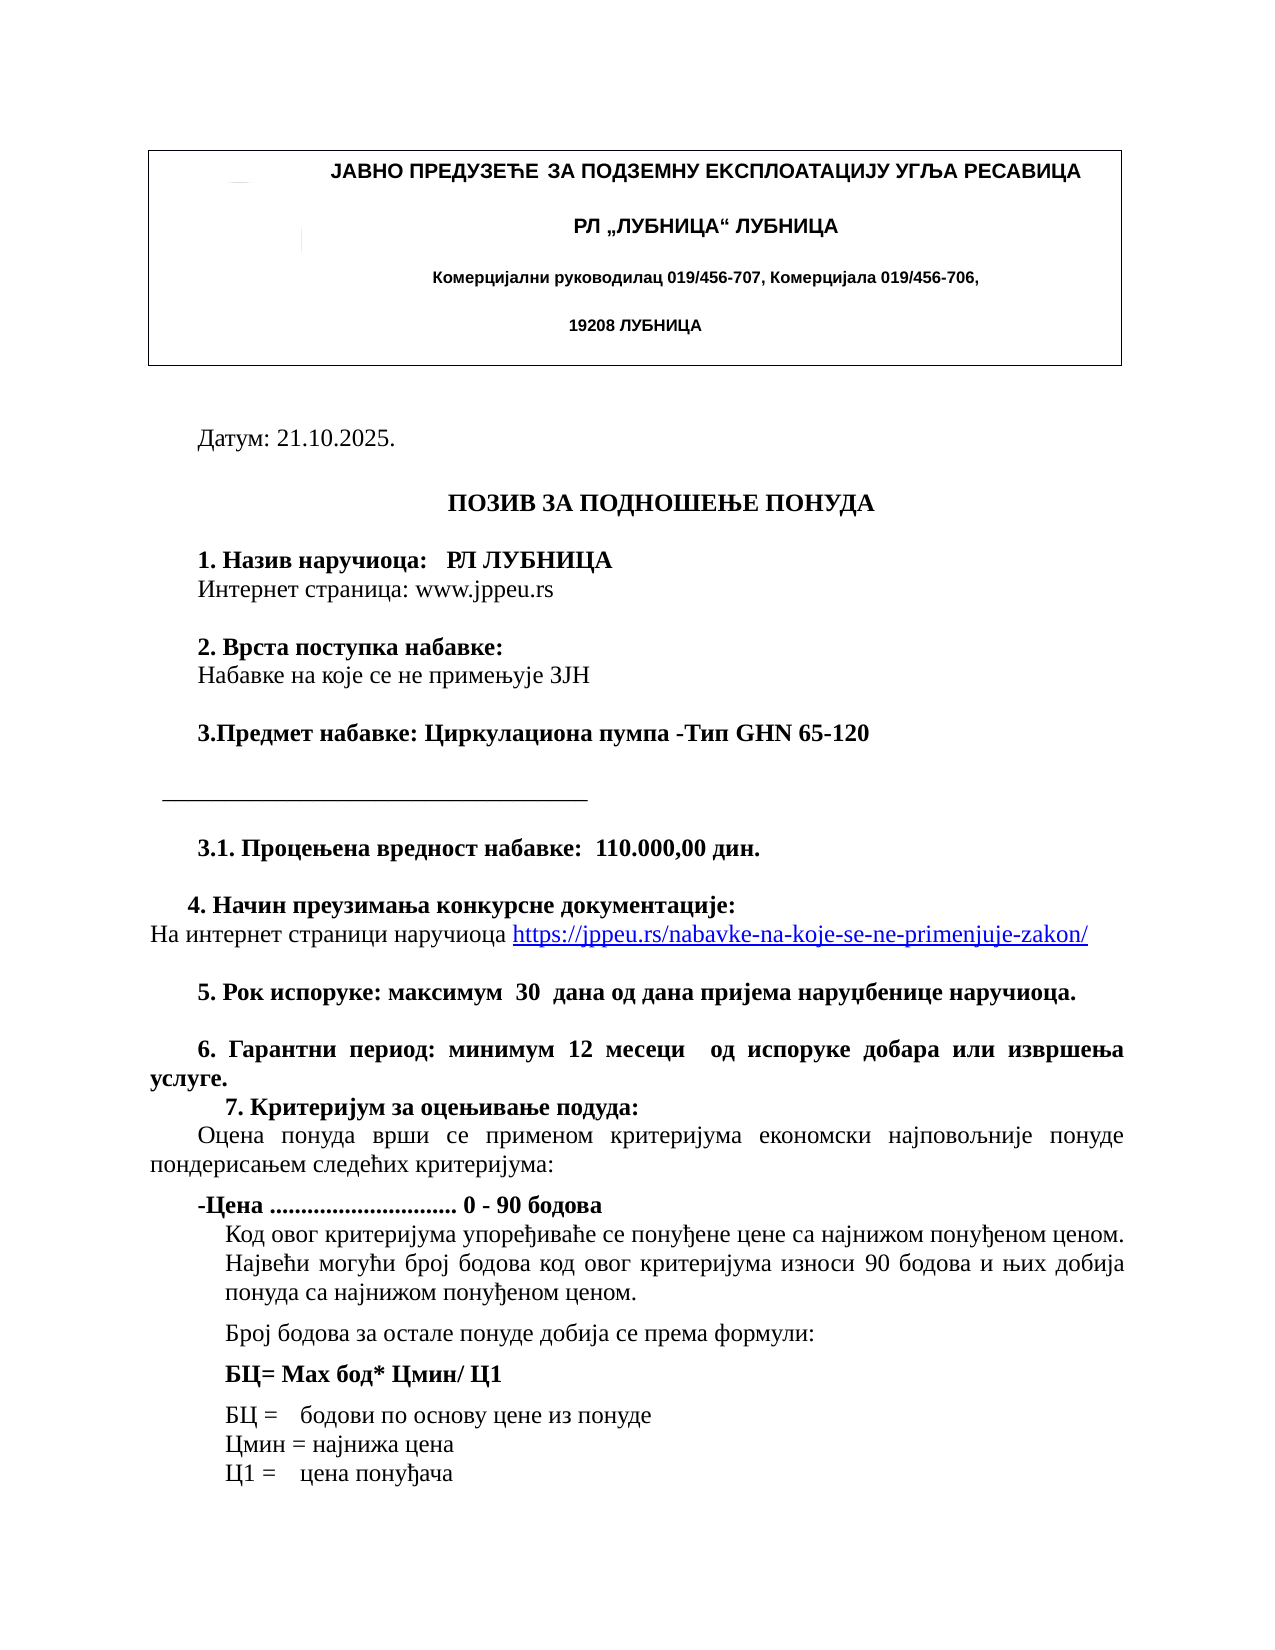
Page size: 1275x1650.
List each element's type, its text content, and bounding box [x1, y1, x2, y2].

text Број бодова за остале понуде добија се према формули: [225, 1318, 1125, 1347]
text БЦ = бодови по основу цене из понуде [225, 1401, 1125, 1429]
text Датум: 21.10.2025. [150, 423, 1125, 452]
text Цмин = најнижа цена [225, 1429, 1125, 1458]
text Ц1 = цена понуђача [225, 1458, 1125, 1487]
text 1. Назив наручиоца: РЛ ЛУБНИЦА [150, 546, 1125, 574]
text На интернет страници наручиоца https://jppeu.rs/nabavke-na-koje-se-ne-primenjuje-zakon/ [150, 919, 1125, 948]
text БЦ= Маx бод* Цмин/ Ц1 [225, 1359, 1125, 1388]
text ПОЗИВ ЗА ПОДНОШЕЊЕ ПОНУДА [150, 488, 1125, 517]
text Интернет страница: www.jppeu.rs [150, 574, 1125, 603]
text 5. Рок испоруке: максимум 30 дана од дана пријема наруџбенице наручиоца. [150, 977, 1125, 1006]
text 6. Гарантни период: минимум 12 месеци од испоруке добара или извршења услуге. [150, 1034, 1125, 1092]
text Набавке на које се не примењује ЗЈН [150, 661, 1125, 689]
text __________________________________ [150, 776, 1125, 804]
table_header ЈАВНО ПРЕДУЗЕЋЕ ЗА ПОДЗЕМНУ EKСПЛОАТАЦИЈУ УГЉА РЕСАВИЦА РЛ „ЛУБНИЦА“ ЛУБНИЦА Комерцијални руководилац 019/456-707, Комерцијала 019/456-706, 19208 ЛУБНИЦА [149, 151, 1121, 365]
text -Цена .............................. 0 - 90 бодова [150, 1191, 1125, 1219]
text 2. Врста поступка набавке: [150, 632, 1125, 661]
text Код овог критеријума упоређиваће се понуђене цене са најнижом понуђеном ценом. Највећи могући број бодова код овог критеријума износи 90 бодова и њих добија понуда са најнижом понуђеном ценом. [225, 1219, 1125, 1306]
text 4. Начин преузимања конкурсне документације: [150, 891, 1125, 919]
text 3.Предмет набавке: Циркулациона пумпа -Тип GHN 65-120 [150, 718, 1125, 747]
text 3.1. Процењена вредност набавке: 110.000,00 дин. [150, 833, 1125, 862]
text 7. Критеријум за оцењивање подуда: [150, 1092, 1125, 1121]
text Оцена понуда врши се применом критеријума економски најповољније понуде пондерисањем следећих критеријума: [150, 1121, 1125, 1178]
